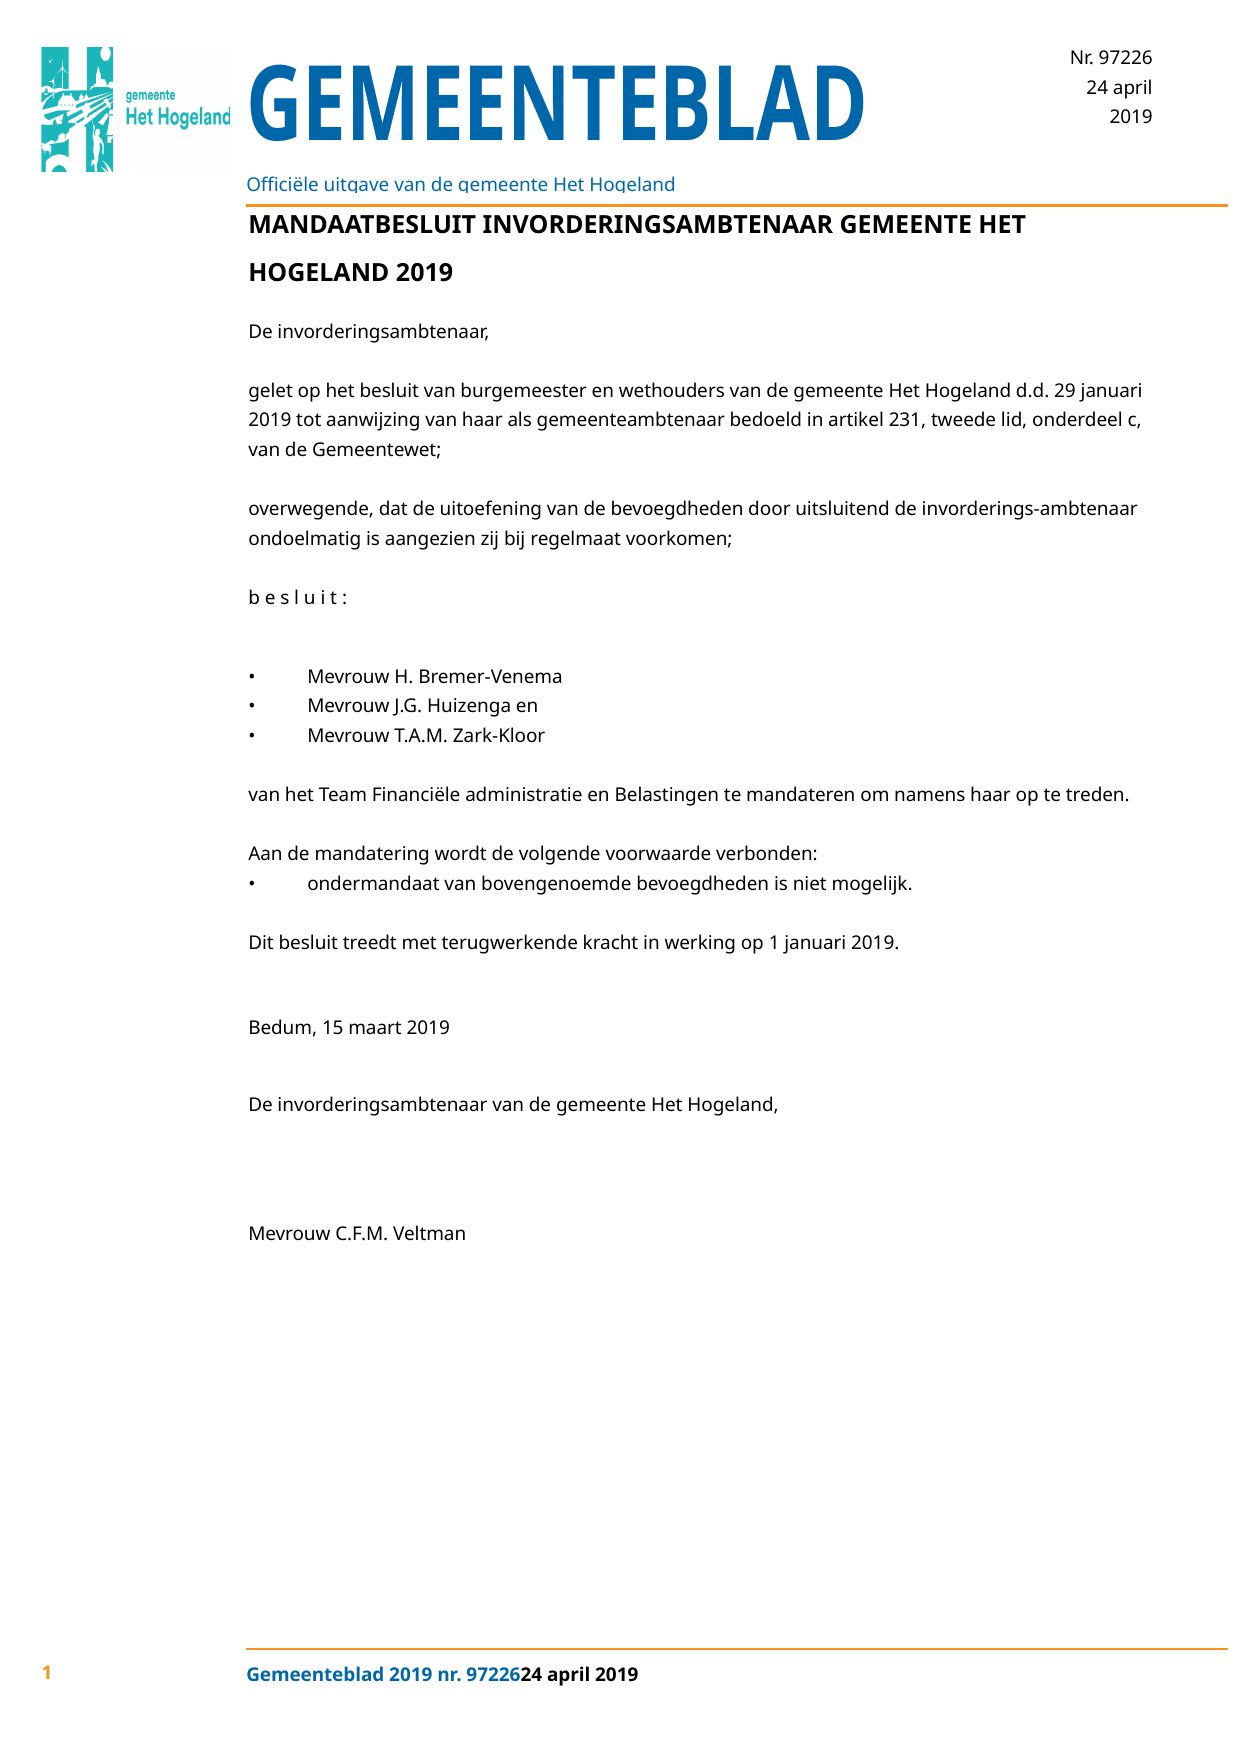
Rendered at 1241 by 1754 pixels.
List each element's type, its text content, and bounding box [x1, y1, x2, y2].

text overwegende, dat de uitoefening van de bevoegdheden door uitsluitend de invorderings-ambtenaar ondoelmatig is aangezien zij bij regelmaat voorkomen; [248, 495, 1152, 551]
text Bedum, 15 maart 2019 [248, 1014, 1152, 1040]
text van het Team Financiële administratie en Belastingen te mandateren om namens haar op te treden. [248, 781, 1152, 807]
text MANDAATBESLUIT INVORDERINGSAMBTENAAR GEMEENTE HET HOGELAND 2019 [248, 207, 1152, 288]
text Dit besluit treedt met terugwerkende kracht in werking op 1 januari 2019. [248, 929, 1152, 955]
text gelet op het besluit van burgemeester en wethouders van de gemeente Het Hogeland d.d. 29 januari 2019 tot aanwijzing van haar als gemeenteambtenaar bedoeld in artikel 231, tweede lid, onderdeel c, van de Gemeentewet; [248, 377, 1152, 462]
text b e s l u i t : [248, 584, 1152, 610]
text Mevrouw C.F.M. Veltman [248, 1220, 1152, 1246]
text De invorderingsambtenaar, [248, 318, 1152, 344]
list Mevrouw H. Bremer-Venema [248, 663, 1152, 689]
list Mevrouw J.G. Huizenga en [248, 693, 1152, 718]
list ondermandaat van bovengenoemde bevoegdheden is niet mogelijk. [248, 870, 1152, 896]
text De invorderingsambtenaar van de gemeente Het Hogeland, [248, 1091, 1152, 1117]
picture [41, 47, 231, 172]
list Mevrouw T.A.M. Zark-Kloor [248, 722, 1152, 748]
text Aan de mandatering wordt de volgende voorwaarde verbonden: [248, 841, 1152, 866]
